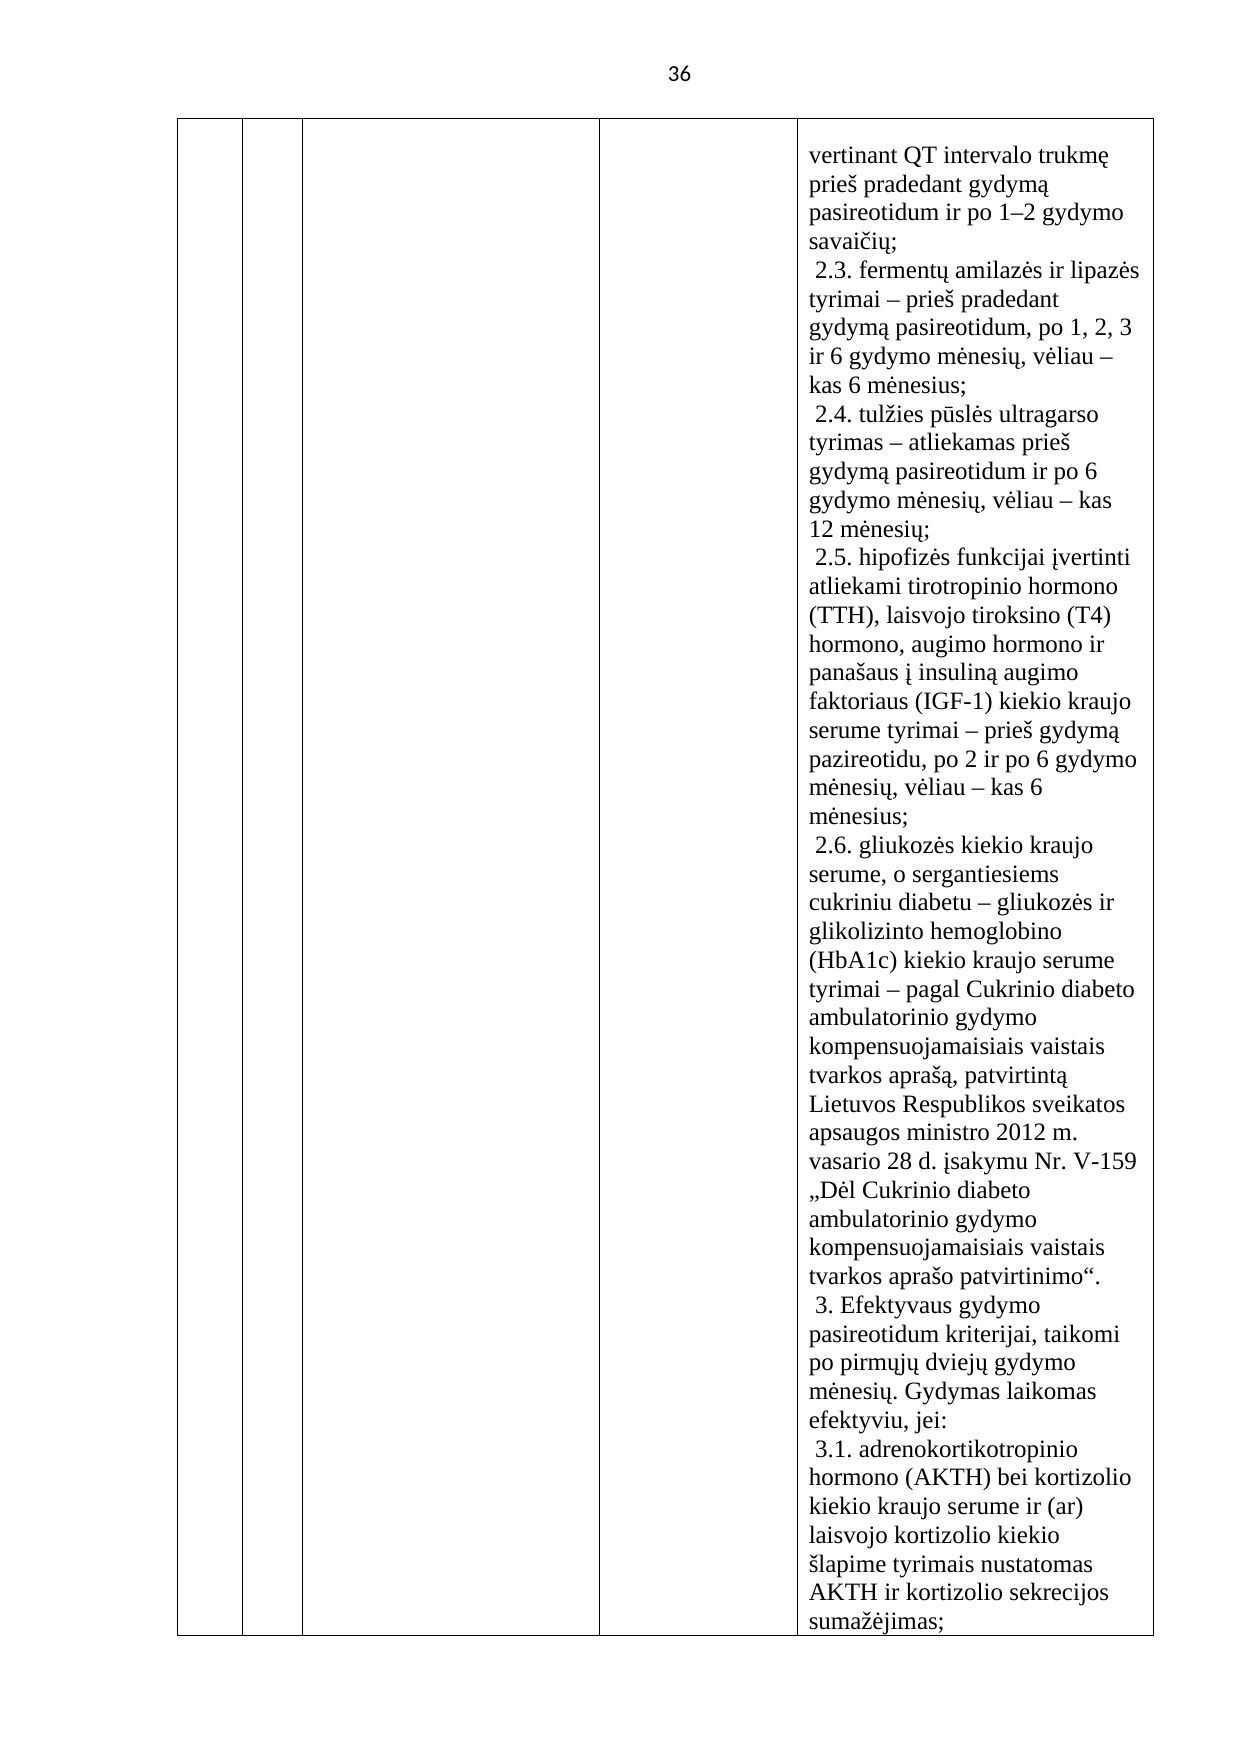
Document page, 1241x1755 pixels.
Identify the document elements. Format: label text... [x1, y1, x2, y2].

table_cell [303, 119, 599, 1635]
table_cell [600, 119, 797, 1635]
table_cell [178, 119, 242, 1635]
table_cell [243, 119, 302, 1635]
table_cell vertinant QT intervalo trukmę prieš pradedant gydymą pasireotidum ir po 1–2 gydymo savaičių; 2.3. fermentų amilazės ir lipazės tyrimai – prieš pradedant gydymą pasireotidum, po 1, 2, 3 ir 6 gydymo mėnesių, vėliau – kas 6 mėnesius; 2.4. tulžies pūslės ultragarso tyrimas – atliekamas prieš gydymą pasireotidum ir po 6 gydymo mėnesių, vėliau – kas 12 mėnesių; 2.5. hipofizės funkcijai įvertinti atliekami tirotropinio hormono (TTH), laisvojo tiroksino (T4) hormono, augimo hormono ir panašaus į insuliną augimo faktoriaus (IGF-1) kiekio kraujo serume tyrimai – prieš gydymą pazireotidu, po 2 ir po 6 gydymo mėnesių, vėliau – kas 6 mėnesius; 2.6. gliukozės kiekio kraujo serume, o sergantiesiems cukriniu diabetu – gliukozės ir glikolizinto hemoglobino (HbA1c) kiekio kraujo serume tyrimai – pagal Cukrinio diabeto ambulatorinio gydymo kompensuojamaisiais vaistais tvarkos aprašą, patvirtintą Lietuvos Respublikos sveikatos apsaugos ministro 2012 m. vasario 28 d. įsakymu Nr. V-159 „Dėl Cukrinio diabeto ambulatorinio gydymo kompensuojamaisiais vaistais tvarkos aprašo patvirtinimo“. 3. Efektyvaus gydymo pasireotidum kriterijai, taikomi po pirmųjų dviejų gydymo mėnesių. Gydymas laikomas efektyviu, jei: 3.1. adrenokortikotropinio hormono (AKTH) bei kortizolio kiekio kraujo serume ir (ar) laisvojo kortizolio kiekio šlapime tyrimais nustatomas AKTH ir kortizolio sekrecijos sumažėjimas; [798, 119, 1153, 1635]
